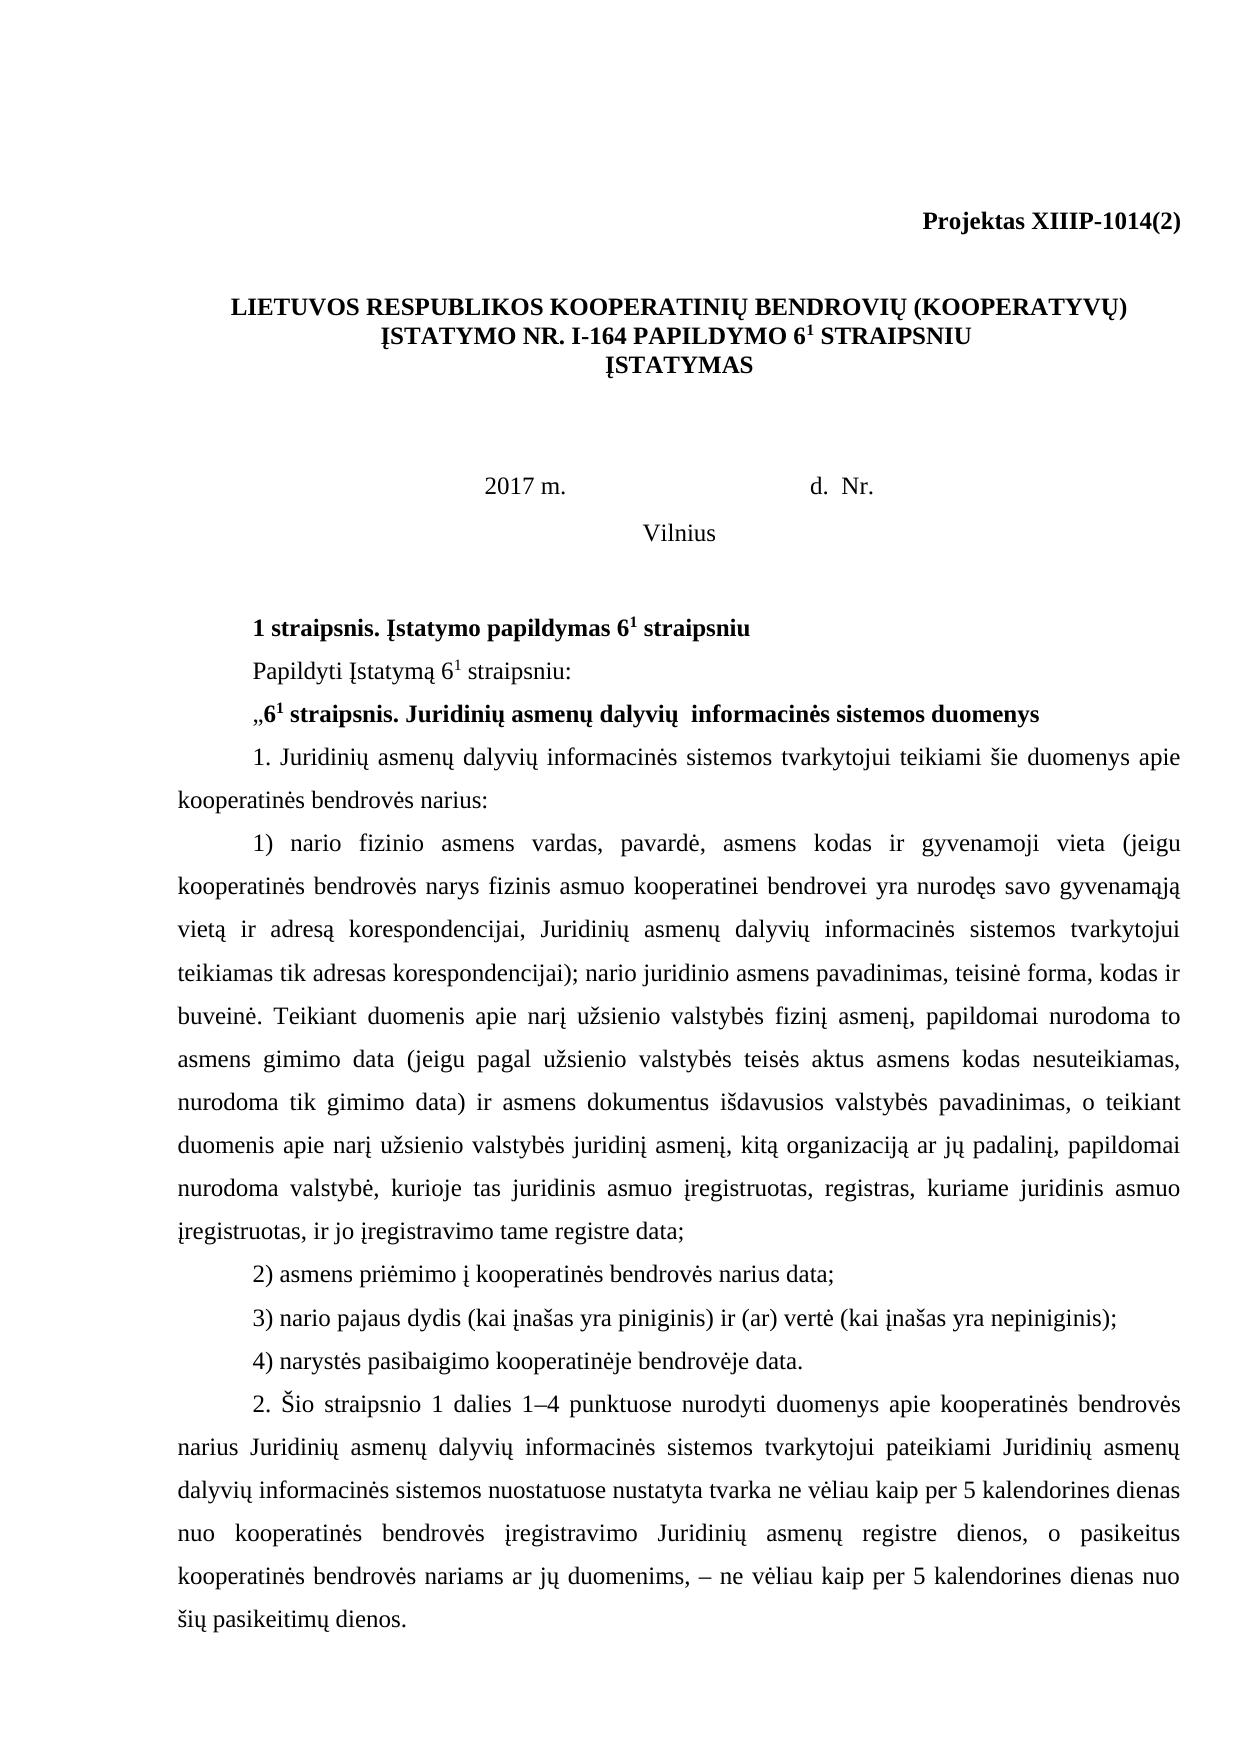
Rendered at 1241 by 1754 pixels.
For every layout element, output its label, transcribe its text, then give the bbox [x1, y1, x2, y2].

text 3) nario pajaus dydis (kai įnašas yra piniginis) ir (ar) vertė (kai įnašas yra nepiniginis); [177, 1303, 1181, 1331]
text 1 straipsnis. Įstatymo papildymas 61 straipsniu [177, 613, 1181, 641]
text Vilnius [177, 518, 1181, 547]
text Projektas XIIIP-1014(2) [852, 206, 1181, 235]
text 2017 m. d. Nr. [177, 471, 1181, 500]
text 1. Juridinių asmenų dalyvių informacinės sistemos tvarkytojui teikiami šie duomenys apie kooperatinės bendrovės narius: [177, 742, 1181, 814]
text ĮSTATYMAS [177, 350, 1181, 378]
text 1) nario fizinio asmens vardas, pavardė, asmens kodas ir gyvenamoji vieta (jeigu kooperatinės bendrovės narys fizinis asmuo kooperatinei bendrovei yra nurodęs savo gyvenamąją vietą ir adresą korespondencijai, Juridinių asmenų dalyvių informacinės sistemos tvarkytojui teikiamas tik adresas korespondencijai); nario juridinio asmens pavadinimas, teisinė forma, kodas ir buveinė. Teikiant duomenis apie narį užsienio valstybės fizinį asmenį, papildomai nurodoma to asmens gimimo data (jeigu pagal užsienio valstybės teisės aktus asmens kodas nesuteikiamas, nurodoma tik gimimo data) ir asmens dokumentus išdavusios valstybės pavadinimas, o teikiant duomenis apie narį užsienio valstybės juridinį asmenį, kitą organizaciją ar jų padalinį, papildomai nurodoma valstybė, kurioje tas juridinis asmuo įregistruotas, registras, kuriame juridinis asmuo įregistruotas, ir jo įregistravimo tame registre data; [177, 828, 1181, 1245]
text LIETUVOS RESPUBLIKOS KOOPERATINIŲ BENDROVIŲ (KOOPERATYVŲ) ĮSTATYMO NR. I-164 PAPILDYMO 61 STRAIPSNIU [177, 292, 1181, 350]
text „61 straipsnis. Juridinių asmenų dalyvių informacinės sistemos duomenys [177, 699, 1181, 728]
text 2. Šio straipsnio 1 dalies 1–4 punktuose nurodyti duomenys apie kooperatinės bendrovės narius Juridinių asmenų dalyvių informacinės sistemos tvarkytojui pateikiami Juridinių asmenų dalyvių informacinės sistemos nuostatuose nustatyta tvarka ne vėliau kaip per 5 kalendorines dienas nuo kooperatinės bendrovės įregistravimo Juridinių asmenų registre dienos, o pasikeitus kooperatinės bendrovės nariams ar jų duomenims, – ne vėliau kaip per 5 kalendorines dienas nuo šių pasikeitimų dienos. [177, 1389, 1181, 1633]
text Papildyti Įstatymą 61 straipsniu: [177, 656, 1181, 684]
text 4) narystės pasibaigimo kooperatinėje bendrovėje data. [177, 1346, 1181, 1374]
text 2) asmens priėmimo į kooperatinės bendrovės narius data; [177, 1259, 1181, 1288]
